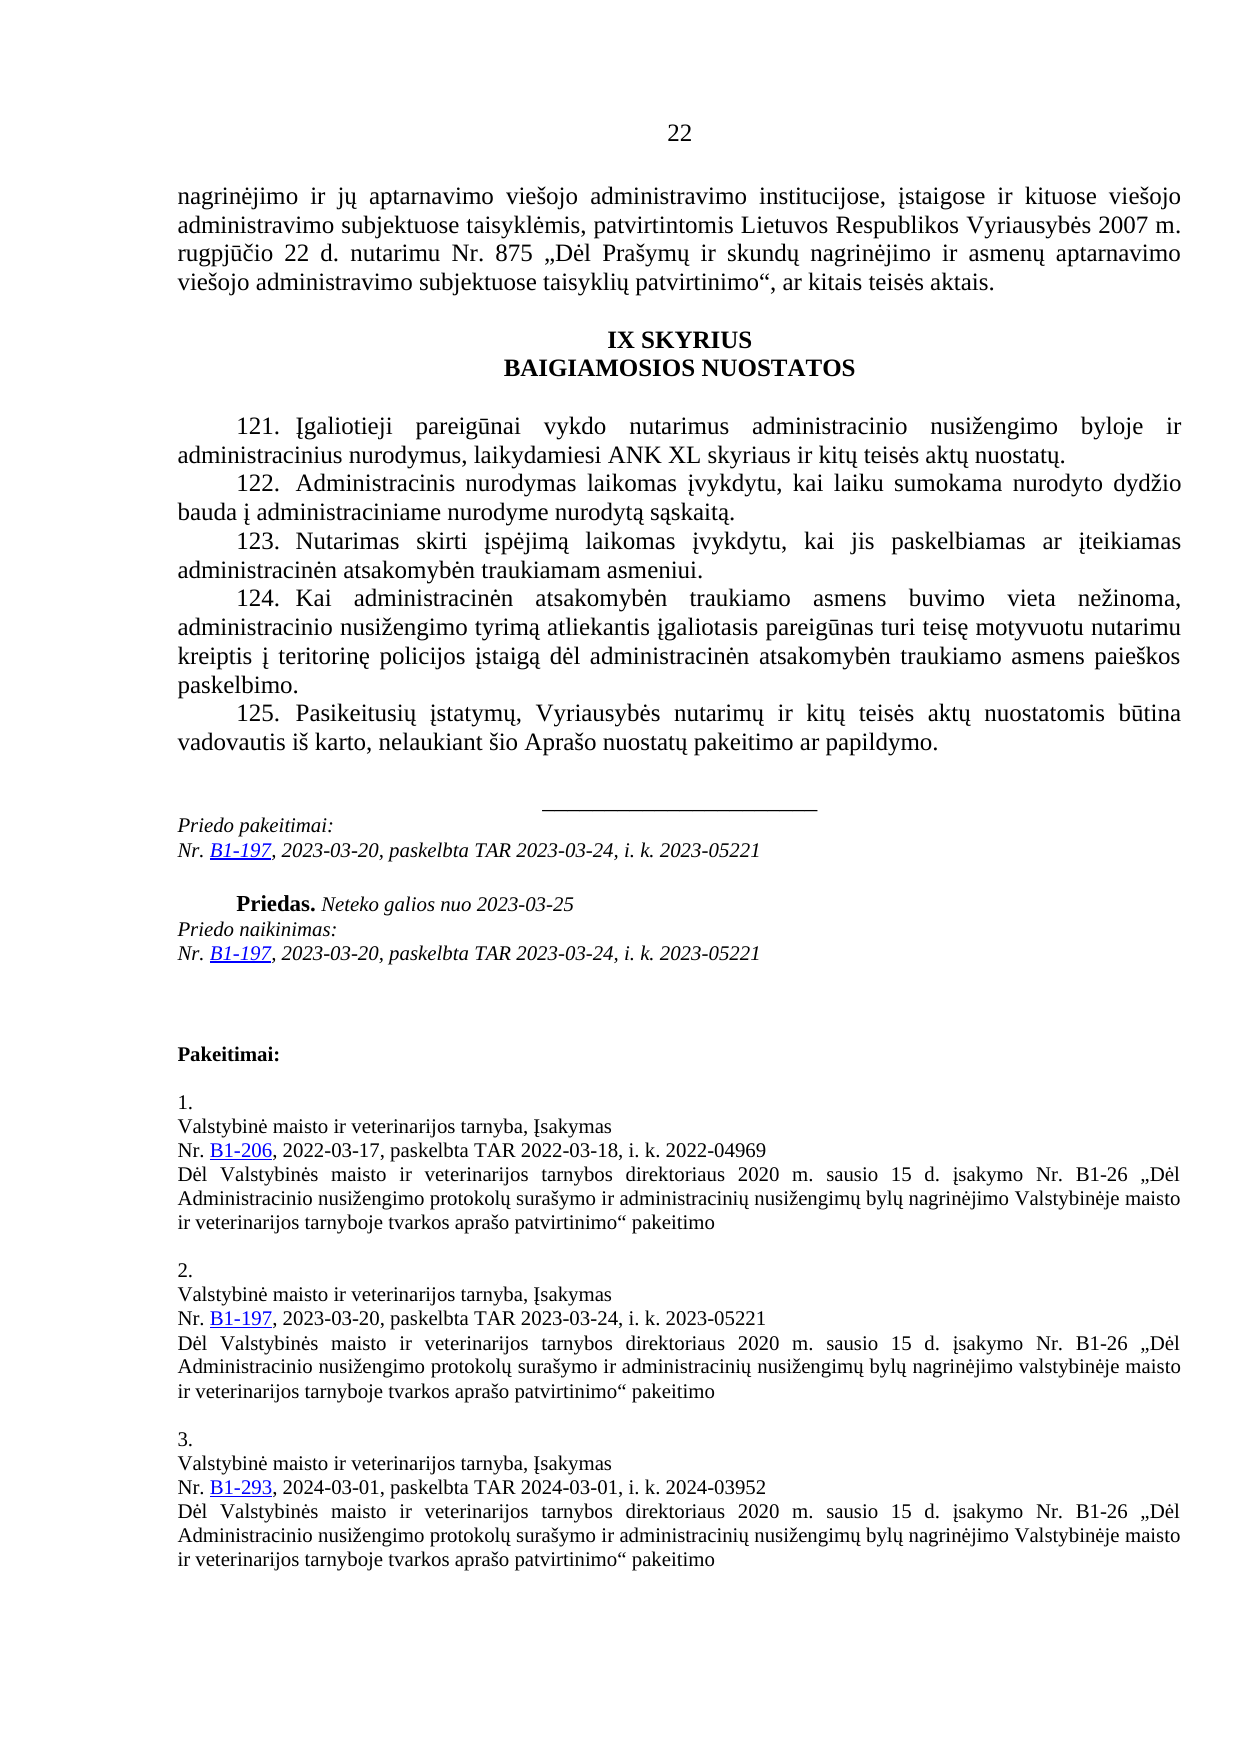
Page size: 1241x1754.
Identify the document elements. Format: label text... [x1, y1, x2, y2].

text 121. Įgaliotieji pareigūnai vykdo nutarimus administracinio nusižengimo byloje ir administracinius nurodymus, laikydamiesi ANK XL skyriaus ir kitų teisės aktų nuostatų. [177, 411, 1182, 468]
text Nr. B1-197, 2023-03-20, paskelbta TAR 2023-03-24, i. k. 2023-05221 [177, 837, 1182, 862]
text 122. Administracinis nurodymas laikomas įvykdytu, kai laiku sumokama nurodyto dydžio bauda į administraciniame nurodyme nurodytą sąskaitą. [177, 468, 1182, 526]
text nagrinėjimo ir jų aptarnavimo viešojo administravimo institucijose, įstaigose ir kituose viešojo administravimo subjektuose taisyklėmis, patvirtintomis Lietuvos Respublikos Vyriausybės 2007 m. rugpjūčio 22 d. nutarimu Nr. 875 „Dėl Prašymų ir skundų nagrinėjimo ir asmenų aptarnavimo viešojo administravimo subjektuose taisyklių patvirtinimo“, ar kitais teisės aktais. [177, 181, 1182, 296]
text 1. [177, 1090, 1182, 1114]
text 2. [177, 1258, 1182, 1282]
text Valstybinė maisto ir veterinarijos tarnyba, Įsakymas [177, 1114, 1182, 1138]
text Priedo naikinimas: [177, 917, 1182, 941]
text Nr. B1-197, 2023-03-20, paskelbta TAR 2023-03-24, i. k. 2023-05221 [177, 1306, 1182, 1330]
text Dėl Valstybinės maisto ir veterinarijos tarnybos direktoriaus 2020 m. sausio 15 d. įsakymo Nr. B1-26 „Dėl Administracinio nusižengimo protokolų surašymo ir administracinių nusižengimų bylų nagrinėjimo valstybinėje maisto ir veterinarijos tarnyboje tvarkos aprašo patvirtinimo“ pakeitimo [177, 1330, 1182, 1403]
text Priedas. Neteko galios nuo 2023-03-25 [177, 890, 1182, 917]
text ______________________ [177, 785, 1182, 813]
text Nr. B1-293, 2024-03-01, paskelbta TAR 2024-03-01, i. k. 2024-03952 [177, 1475, 1182, 1499]
text Valstybinė maisto ir veterinarijos tarnyba, Įsakymas [177, 1451, 1182, 1475]
text 123. Nutarimas skirti įspėjimą laikomas įvykdytu, kai jis paskelbiamas ar įteikiamas administracinėn atsakomybėn traukiamam asmeniui. [177, 526, 1182, 583]
text 124. Kai administracinėn atsakomybėn traukiamo asmens buvimo vieta nežinoma, administracinio nusižengimo tyrimą atliekantis įgaliotasis pareigūnas turi teisę motyvuotu nutarimu kreiptis į teritorinę policijos įstaigą dėl administracinėn atsakomybėn traukiamo asmens paieškos paskelbimo. [177, 583, 1182, 698]
text Nr. B1-197, 2023-03-20, paskelbta TAR 2023-03-24, i. k. 2023-05221 [177, 941, 1182, 965]
text Dėl Valstybinės maisto ir veterinarijos tarnybos direktoriaus 2020 m. sausio 15 d. įsakymo Nr. B1-26 „Dėl Administracinio nusižengimo protokolų surašymo ir administracinių nusižengimų bylų nagrinėjimo Valstybinėje maisto ir veterinarijos tarnyboje tvarkos aprašo patvirtinimo“ pakeitimo [177, 1499, 1182, 1571]
text Valstybinė maisto ir veterinarijos tarnyba, Įsakymas [177, 1282, 1182, 1306]
text 125. Pasikeitusių įstatymų, Vyriausybės nutarimų ir kitų teisės aktų nuostatomis būtina vadovautis iš karto, nelaukiant šio Aprašo nuostatų pakeitimo ar papildymo. [177, 698, 1182, 756]
text Dėl Valstybinės maisto ir veterinarijos tarnybos direktoriaus 2020 m. sausio 15 d. įsakymo Nr. B1-26 „Dėl Administracinio nusižengimo protokolų surašymo ir administracinių nusižengimų bylų nagrinėjimo Valstybinėje maisto ir veterinarijos tarnyboje tvarkos aprašo patvirtinimo“ pakeitimo [177, 1162, 1182, 1234]
text BAIGIAMOSIOS NUOSTATOS [177, 353, 1182, 382]
text IX SKYRIUS [177, 325, 1182, 353]
text Nr. B1-206, 2022-03-17, paskelbta TAR 2022-03-18, i. k. 2022-04969 [177, 1138, 1182, 1162]
text 3. [177, 1427, 1182, 1451]
text Priedo pakeitimai: [177, 813, 1182, 837]
text Pakeitimai: [177, 1042, 1182, 1066]
